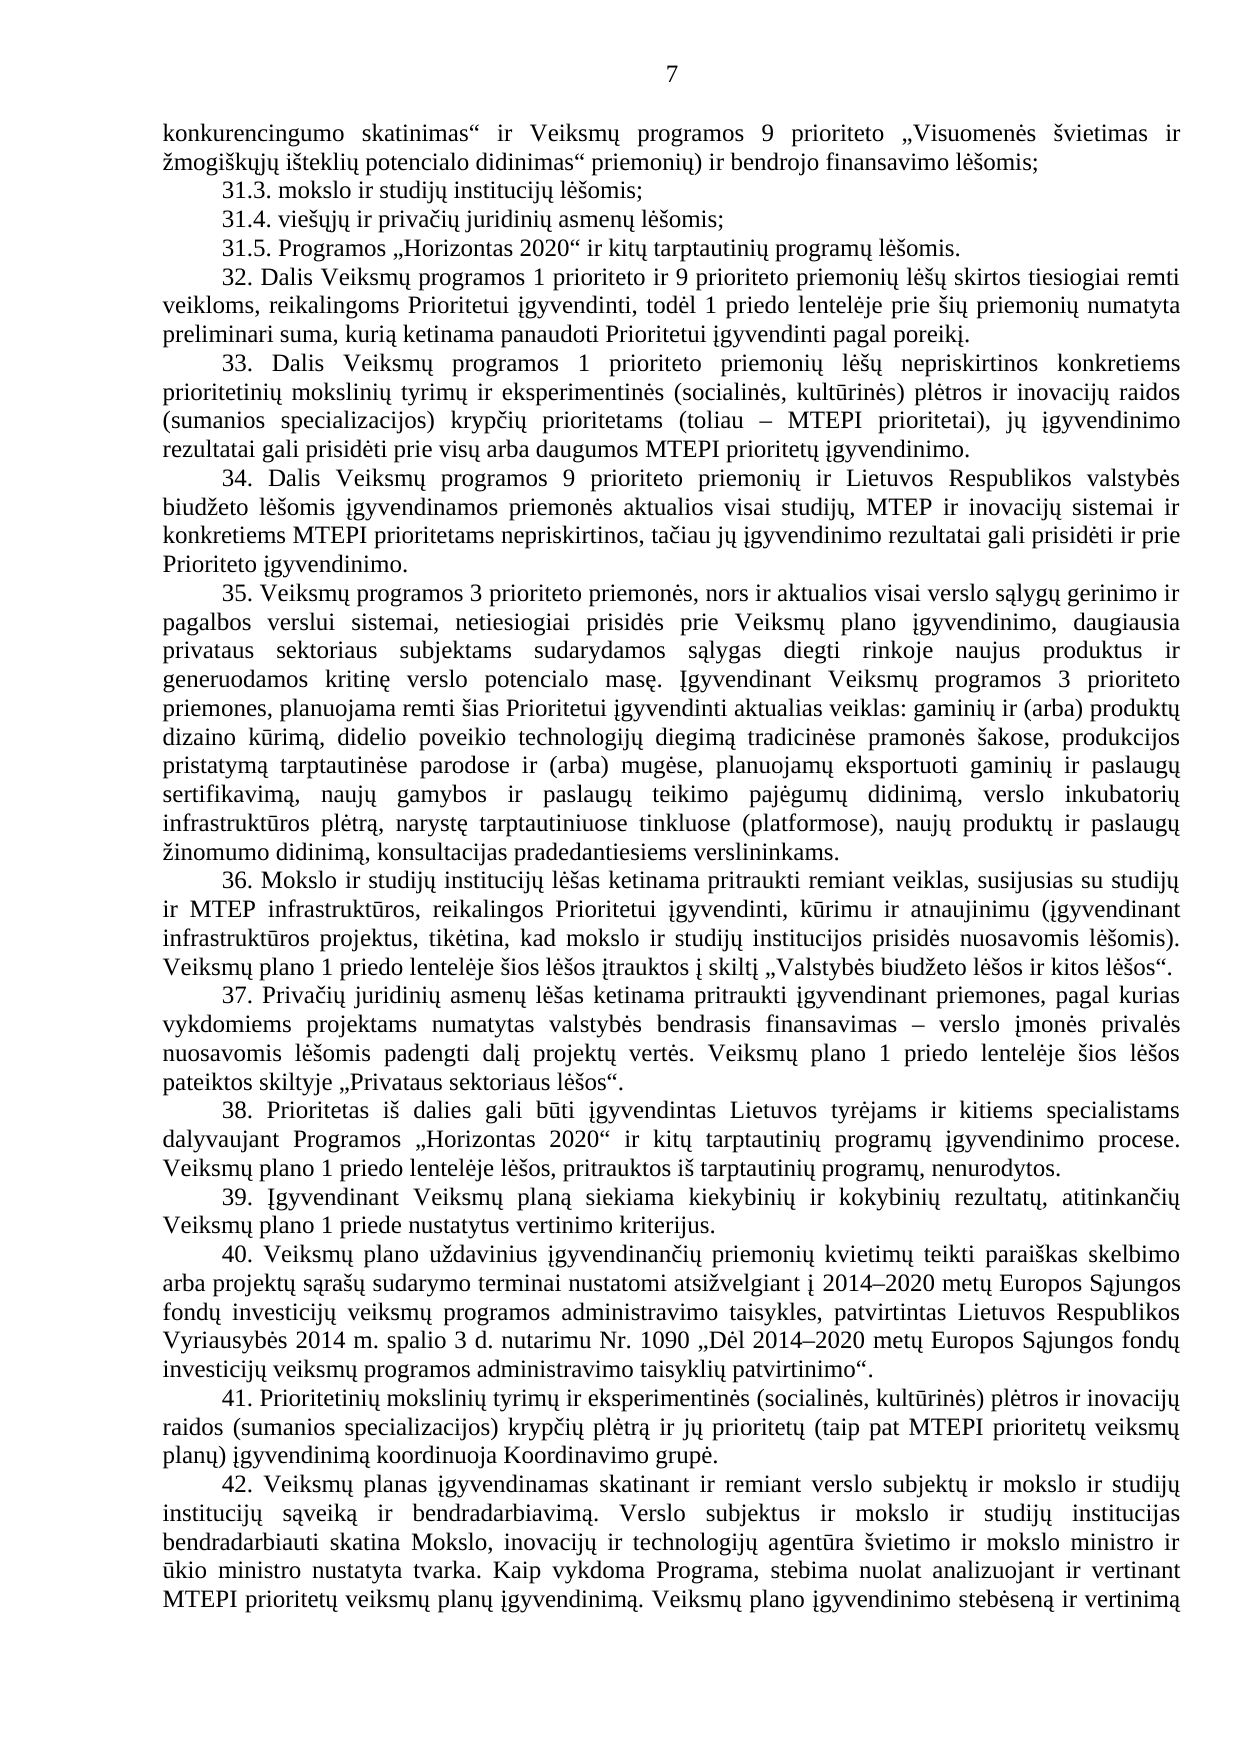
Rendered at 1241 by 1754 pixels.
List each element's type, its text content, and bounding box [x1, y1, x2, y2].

text 38. Prioritetas iš dalies gali būti įgyvendintas Lietuvos tyrėjams ir kitiems specialistams dalyvaujant Programos „Horizontas 2020“ ir kitų tarptautinių programų įgyvendinimo procese. Veiksmų plano 1 priedo lentelėje lėšos, pritrauktos iš tarptautinių programų, nenurodytos. [162, 1096, 1181, 1182]
text 31.4. viešųjų ir privačių juridinių asmenų lėšomis; [162, 204, 1181, 233]
text 32. Dalis Veiksmų programos 1 prioriteto ir 9 prioriteto priemonių lėšų skirtos tiesiogiai remti veikloms, reikalingoms Prioritetui įgyvendinti, todėl 1 priedo lentelėje prie šių priemonių numatyta preliminari suma, kurią ketinama panaudoti Prioritetui įgyvendinti pagal poreikį. [162, 262, 1181, 348]
text 36. Mokslo ir studijų institucijų lėšas ketinama pritraukti remiant veiklas, susijusias su studijų ir MTEP infrastruktūros, reikalingos Prioritetui įgyvendinti, kūrimu ir atnaujinimu (įgyvendinant infrastruktūros projektus, tikėtina, kad mokslo ir studijų institucijos prisidės nuosavomis lėšomis). Veiksmų plano 1 priedo lentelėje šios lėšos įtrauktos į skiltį „Valstybės biudžeto lėšos ir kitos lėšos“. [162, 866, 1181, 981]
text 35. Veiksmų programos 3 prioriteto priemonės, nors ir aktualios visai verslo sąlygų gerinimo ir pagalbos verslui sistemai, netiesiogiai prisidės prie Veiksmų plano įgyvendinimo, daugiausia privataus sektoriaus subjektams sudarydamos sąlygas diegti rinkoje naujus produktus ir generuodamos kritinę verslo potencialo masę. Įgyvendinant Veiksmų programos 3 prioriteto priemones, planuojama remti šias Prioritetui įgyvendinti aktualias veiklas: gaminių ir (arba) produktų dizaino kūrimą, didelio poveikio technologijų diegimą tradicinėse pramonės šakose, produkcijos pristatymą tarptautinėse parodose ir (arba) mugėse, planuojamų eksportuoti gaminių ir paslaugų sertifikavimą, naujų gamybos ir paslaugų teikimo pajėgumų didinimą, verslo inkubatorių infrastruktūros plėtrą, narystę tarptautiniuose tinkluose (platformose), naujų produktų ir paslaugų žinomumo didinimą, konsultacijas pradedantiesiems verslininkams. [162, 578, 1181, 866]
text 37. Privačių juridinių asmenų lėšas ketinama pritraukti įgyvendinant priemones, pagal kurias vykdomiems projektams numatytas valstybės bendrasis finansavimas – verslo įmonės privalės nuosavomis lėšomis padengti dalį projektų vertės. Veiksmų plano 1 priedo lentelėje šios lėšos pateiktos skiltyje „Privataus sektoriaus lėšos“. [162, 981, 1181, 1096]
text 39. Įgyvendinant Veiksmų planą siekiama kiekybinių ir kokybinių rezultatų, atitinkančių Veiksmų plano 1 priede nustatytus vertinimo kriterijus. [162, 1182, 1181, 1239]
text 40. Veiksmų plano uždavinius įgyvendinančių priemonių kvietimų teikti paraiškas skelbimo arba projektų sąrašų sudarymo terminai nustatomi atsižvelgiant į 2014–2020 metų Europos Sąjungos fondų investicijų veiksmų programos administravimo taisykles, patvirtintas Lietuvos Respublikos Vyriausybės 2014 m. spalio 3 d. nutarimu Nr. 1090 „Dėl 2014–2020 metų Europos Sąjungos fondų investicijų veiksmų programos administravimo taisyklių patvirtinimo“. [162, 1239, 1181, 1383]
text 42. Veiksmų planas įgyvendinamas skatinant ir remiant verslo subjektų ir mokslo ir studijų institucijų sąveiką ir bendradarbiavimą. Verslo subjektus ir mokslo ir studijų institucijas bendradarbiauti skatina Mokslo, inovacijų ir technologijų agentūra švietimo ir mokslo ministro ir ūkio ministro nustatyta tvarka. Kaip vykdoma Programa, stebima nuolat analizuojant ir vertinant MTEPI prioritetų veiksmų planų įgyvendinimą. Veiksmų plano įgyvendinimo stebėseną ir vertinimą [162, 1469, 1181, 1613]
text 31.3. mokslo ir studijų institucijų lėšomis; [162, 176, 1181, 204]
text 41. Prioritetinių mokslinių tyrimų ir eksperimentinės (socialinės, kultūrinės) plėtros ir inovacijų raidos (sumanios specializacijos) krypčių plėtrą ir jų prioritetų (taip pat MTEPI prioritetų veiksmų planų) įgyvendinimą koordinuoja Koordinavimo grupė. [162, 1383, 1181, 1469]
text 33. Dalis Veiksmų programos 1 prioriteto priemonių lėšų nepriskirtinos konkretiems prioritetinių mokslinių tyrimų ir eksperimentinės (socialinės, kultūrinės) plėtros ir inovacijų raidos (sumanios specializacijos) krypčių prioritetams (toliau – MTEPI prioritetai), jų įgyvendinimo rezultatai gali prisidėti prie visų arba daugumos MTEPI prioritetų įgyvendinimo. [162, 348, 1181, 463]
text 31.5. Programos „Horizontas 2020“ ir kitų tarptautinių programų lėšomis. [162, 233, 1181, 262]
text konkurencingumo skatinimas“ ir Veiksmų programos 9 prioriteto „Visuomenės švietimas ir žmogiškųjų išteklių potencialo didinimas“ priemonių) ir bendrojo finansavimo lėšomis; [162, 118, 1181, 176]
text 34. Dalis Veiksmų programos 9 prioriteto priemonių ir Lietuvos Respublikos valstybės biudžeto lėšomis įgyvendinamos priemonės aktualios visai studijų, MTEP ir inovacijų sistemai ir konkretiems MTEPI prioritetams nepriskirtinos, tačiau jų įgyvendinimo rezultatai gali prisidėti ir prie Prioriteto įgyvendinimo. [162, 463, 1181, 578]
